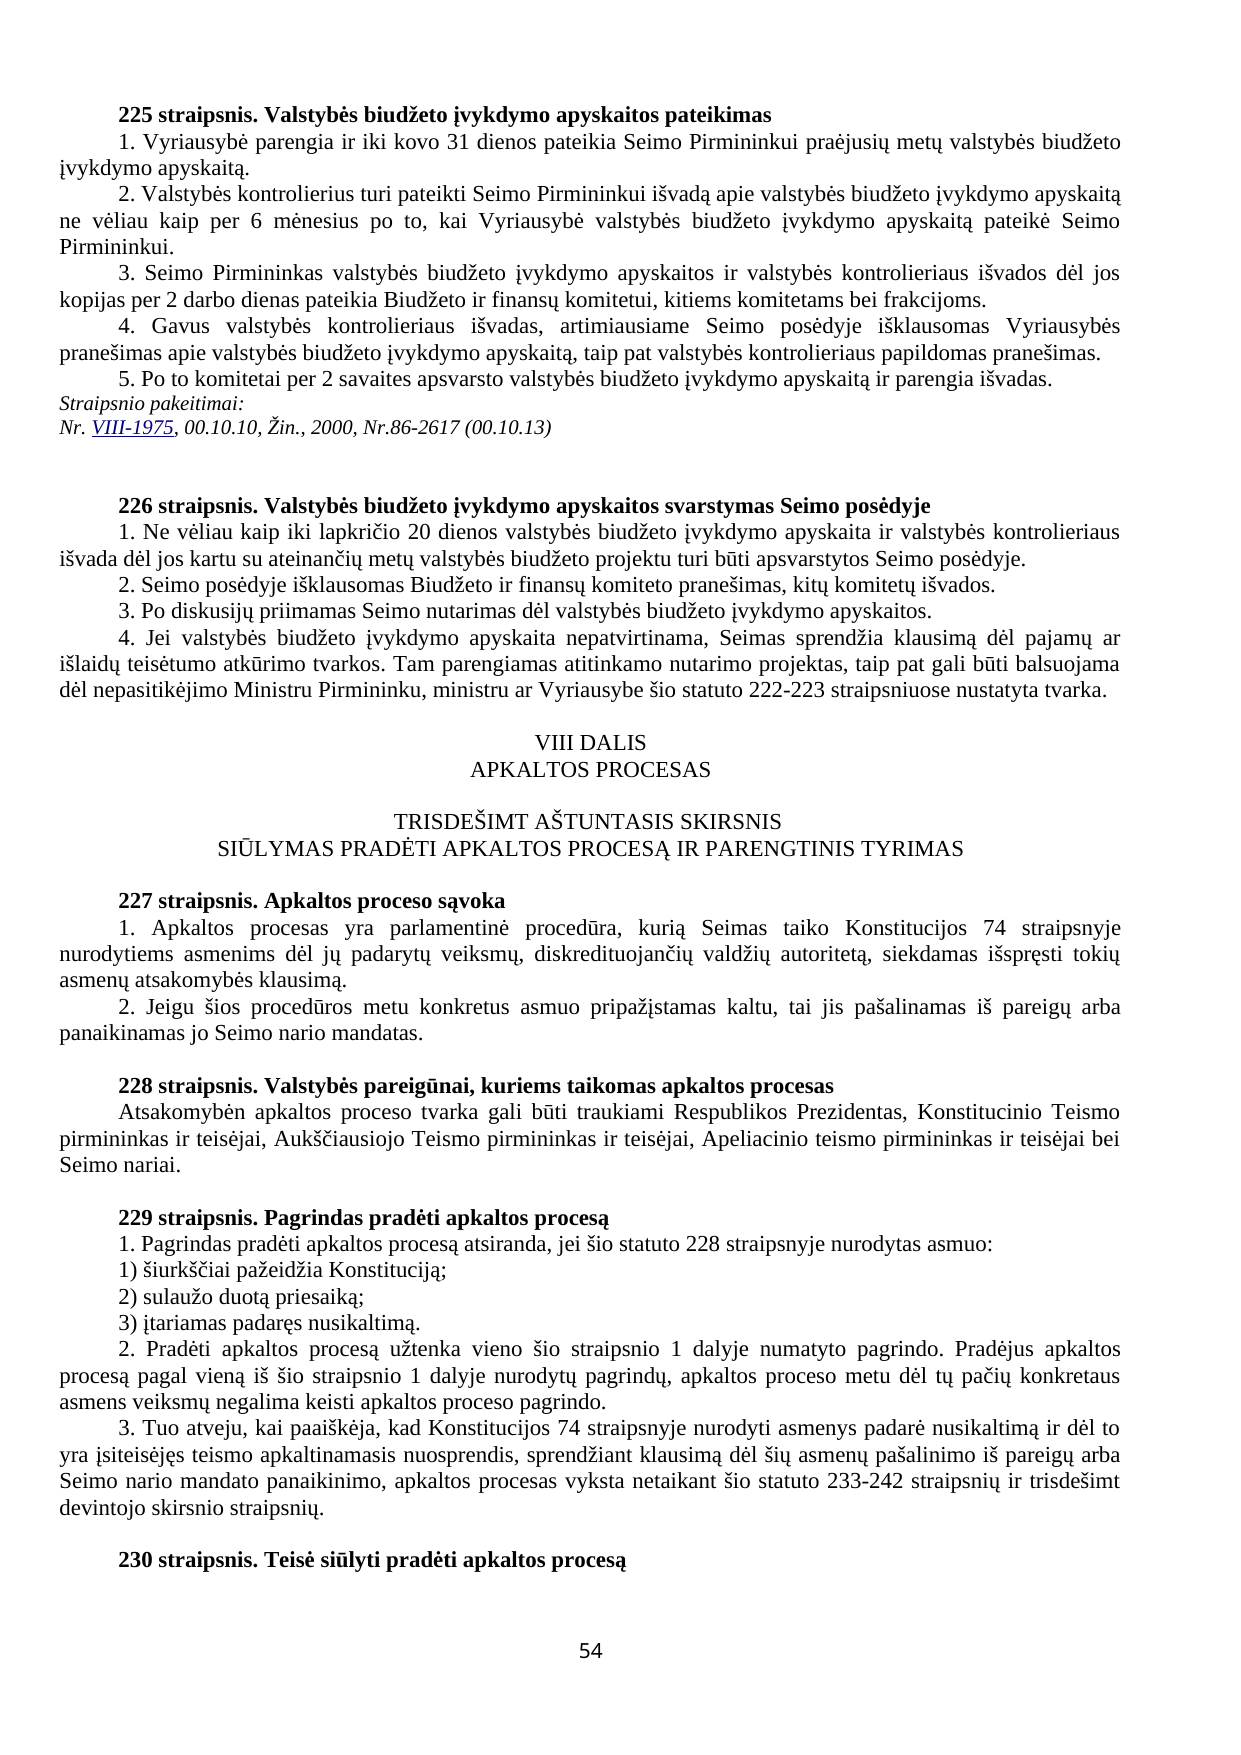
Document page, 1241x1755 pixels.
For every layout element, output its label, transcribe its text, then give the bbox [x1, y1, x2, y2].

text 3. Po diskusijų priimamas Seimo nutarimas dėl valstybės biudžeto įvykdymo apyskaitos. [59, 597, 1122, 624]
text 229 straipsnis. Pagrindas pradėti apkaltos procesą [59, 1204, 1122, 1230]
text 3) įtariamas padaręs nusikaltimą. [59, 1309, 1122, 1335]
text 5. Po to komitetai per 2 savaites apsvarsto valstybės biudžeto įvykdymo apyskaitą ir parengia išvadas. [59, 365, 1122, 391]
text 230 straipsnis. Teisė siūlyti pradėti apkaltos procesą [59, 1546, 1122, 1573]
text 226 straipsnis. Valstybės biudžeto įvykdymo apyskaitos svarstymas Seimo posėdyje [118, 492, 1122, 518]
text 228 straipsnis. Valstybės pareigūnai, kuriems taikomas apkaltos procesas [59, 1072, 1122, 1098]
text 3. Seimo Pirmininkas valstybės biudžeto įvykdymo apyskaitos ir valstybės kontrolieriaus išvados dėl jos kopijas per 2 darbo dienas pateikia Biudžeto ir finansų komitetui, kitiems komitetams bei frakcijoms. [59, 259, 1122, 312]
text Straipsnio pakeitimai: [59, 391, 1122, 415]
text Atsakomybėn apkaltos proceso tvarka gali būti traukiami Respublikos Prezidentas, Konstitucinio Teismo pirmininkas ir teisėjai, Aukščiausiojo Teismo pirmininkas ir teisėjai, Apeliacinio teismo pirmininkas ir teisėjai bei Seimo nariai. [59, 1098, 1122, 1177]
text VIII DALIS [59, 729, 1122, 756]
text Nr. VIII-1975, 00.10.10, Žin., 2000, Nr.86-2617 (00.10.13) [59, 415, 1122, 439]
text 2. Jeigu šios procedūros metu konkretus asmuo pripažįstamas kaltu, tai jis pašalinamas iš pareigų arba panaikinamas jo Seimo nario mandatas. [59, 993, 1122, 1046]
text 4. Gavus valstybės kontrolieriaus išvadas, artimiausiame Seimo posėdyje išklausomas Vyriausybės pranešimas apie valstybės biudžeto įvykdymo apyskaitą, taip pat valstybės kontrolieriaus papildomas pranešimas. [59, 312, 1122, 365]
text 2. Seimo posėdyje išklausomas Biudžeto ir finansų komiteto pranešimas, kitų komitetų išvados. [59, 571, 1122, 597]
text 225 straipsnis. Valstybės biudžeto įvykdymo apyskaitos pateikimas [59, 101, 1122, 128]
text 1. Vyriausybė parengia ir iki kovo 31 dienos pateikia Seimo Pirmininkui praėjusių metų valstybės biudžeto įvykdymo apyskaitą. [59, 128, 1122, 180]
text 1. Ne vėliau kaip iki lapkričio 20 dienos valstybės biudžeto įvykdymo apyskaita ir valstybės kontrolieriaus išvada dėl jos kartu su ateinančių metų valstybės biudžeto projektu turi būti apsvarstytos Seimo posėdyje. [59, 518, 1122, 571]
text 1. Apkaltos procesas yra parlamentinė procedūra, kurią Seimas taiko Konstitucijos 74 straipsnyje nurodytiems asmenims dėl jų padarytų veiksmų, diskredituojančių valdžių autoritetą, siekdamas išspręsti tokių asmenų atsakomybės klausimą. [59, 914, 1122, 993]
text 227 straipsnis. Apkaltos proceso sąvoka [59, 887, 1122, 914]
text 1) šiurkščiai pažeidžia Konstituciją; [59, 1256, 1122, 1283]
text 2. Valstybės kontrolierius turi pateikti Seimo Pirmininkui išvadą apie valstybės biudžeto įvykdymo apyskaitą ne vėliau kaip per 6 mėnesius po to, kai Vyriausybė valstybės biudžeto įvykdymo apyskaitą pateikė Seimo Pirmininkui. [59, 180, 1122, 259]
text 3. Tuo atveju, kai paaiškėja, kad Konstitucijos 74 straipsnyje nurodyti asmenys padarė nusikaltimą ir dėl to yra įsiteisėjęs teismo apkaltinamasis nuosprendis, sprendžiant klausimą dėl šių asmenų pašalinimo iš pareigų arba Seimo nario mandato panaikinimo, apkaltos procesas vyksta netaikant šio statuto 233-242 straipsnių ir trisdešimt devintojo skirsnio straipsnių. [59, 1414, 1122, 1520]
text 4. Jei valstybės biudžeto įvykdymo apyskaita nepatvirtinama, Seimas sprendžia klausimą dėl pajamų ar išlaidų teisėtumo atkūrimo tvarkos. Tam parengiamas atitinkamo nutarimo projektas, taip pat gali būti balsuojama dėl nepasitikėjimo Ministru Pirmininku, ministru ar Vyriausybe šio statuto 222-223 straipsniuose nustatyta tvarka. [59, 624, 1122, 703]
text APKALTOS PROCESAS [59, 756, 1122, 782]
text 2. Pradėti apkaltos procesą užtenka vieno šio straipsnio 1 dalyje numatyto pagrindo. Pradėjus apkaltos procesą pagal vieną iš šio straipsnio 1 dalyje nurodytų pagrindų, apkaltos proceso metu dėl tų pačių konkretaus asmens veiksmų negalima keisti apkaltos proceso pagrindo. [59, 1335, 1122, 1414]
text TRISDEŠIMT AŠTUNTASIS SKIRSNIS [59, 808, 1122, 835]
text 2) sulaužo duotą priesaiką; [59, 1283, 1122, 1309]
text SIŪLYMAS PRADĖTI APKALTOS PROCESĄ IR PARENGTINIS TYRIMAS [59, 835, 1122, 861]
text 1. Pagrindas pradėti apkaltos procesą atsiranda, jei šio statuto 228 straipsnyje nurodytas asmuo: [59, 1230, 1122, 1256]
